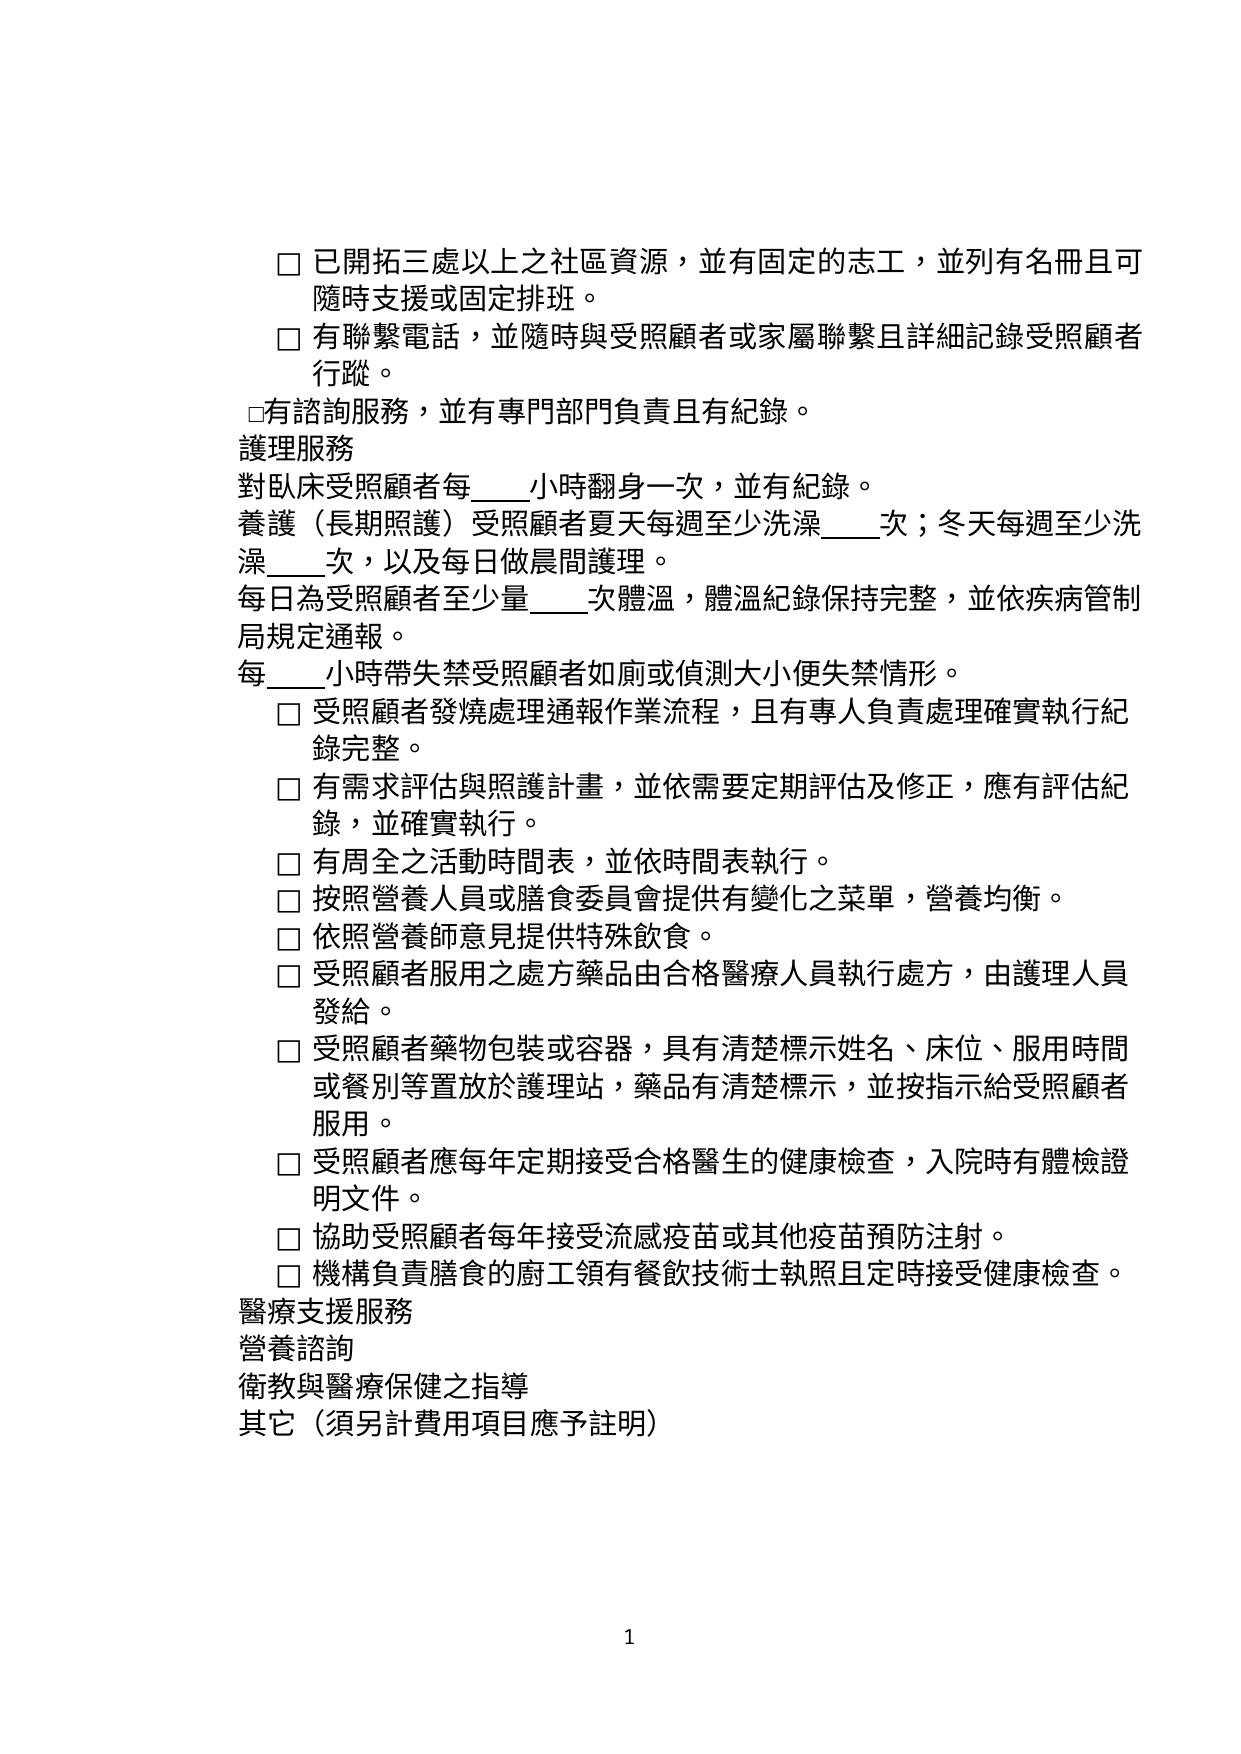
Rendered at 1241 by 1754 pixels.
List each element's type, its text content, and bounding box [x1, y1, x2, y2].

table_header 附件一：(第十一條)服務項目 項目 生活服務 細目 數量 備註 膳食 居住環境整理 個人身體照顧 聯繫親友 被服洗滌 其它（須另計費用項目應予註明） 項目 休閒服務 細目 數量 備註 書報 雜誌 電視 音樂 慶生會 文康活動 戶外活動 其他有益老人身心健康之活動 項目 專業服務（請針對機構提供之服務內容勾選） 細目 數量 備註 社工輔導或相關社會福利諮詢 定有受照顧者適應輔導措施，並有紀錄。 個案資料建檔與管理，並應確守保密原則予以必要保密措施；必要外借時，應有個案資料借閱辦法，並有周詳的借閱紀錄。 有個案評估及服務計畫，確實依計畫執行，並記錄於個案紀錄中。 有辦理個案研討並有紀錄。 針對受照顧者興趣每月（年）辦理 次各類文康活動。 針對受照顧者需要，運用團體工作提供受照顧者治療性或支持性團體活動，並有團體工作紀錄、自我與成員、過程及結果評估紀錄。 已開拓三處以上之社區資源，並有固定的志工，並列有名冊且可隨時支援或固定排班。 有聯繫電話，並隨時與受照顧者或家屬聯繫且詳細記錄受照顧者行蹤。 □有諮詢服務，並有專門部門負責且有紀錄。 護理服務 對臥床受照顧者每 小時翻身一次，並有紀錄。 養護（長期照護）受照顧者夏天每週至少洗澡 次；冬天每週至少洗澡 次，以及每日做晨間護理。 每日為受照顧者至少量 次體溫，體溫紀錄保持完整，並依疾病管制局規定通報。 每 小時帶失禁受照顧者如廁或偵測大小便失禁情形。 受照顧者發燒處理通報作業流程，且有專人負責處理確實執行紀錄完整。 有需求評估與照護計畫，並依需要定期評估及修正，應有評估紀錄，並確實執行。 有周全之活動時間表，並依時間表執行。 按照營養人員或膳食委員會提供有變化之菜單，營養均衡。 依照營養師意見提供特殊飲食。 受照顧者服用之處方藥品由合格醫療人員執行處方，由護理人員發給。 受照顧者藥物包裝或容器，具有清楚標示姓名、床位、服用時間或餐別等置放於護理站，藥品有清楚標示，並按指示給受照顧者服用。 受照顧者應每年定期接受合格醫生的健康檢查，入院時有體檢證明文件。 協助受照顧者每年接受流感疫苗或其他疫苗預防注射。 機構負責膳食的廚工領有餐飲技術士執照且定時接受健康檢查。 醫療支援服務 營養諮詢 衛教與醫療保健之指導 其它（須另計費用項目應予註明） [139, 242, 1157, 1442]
